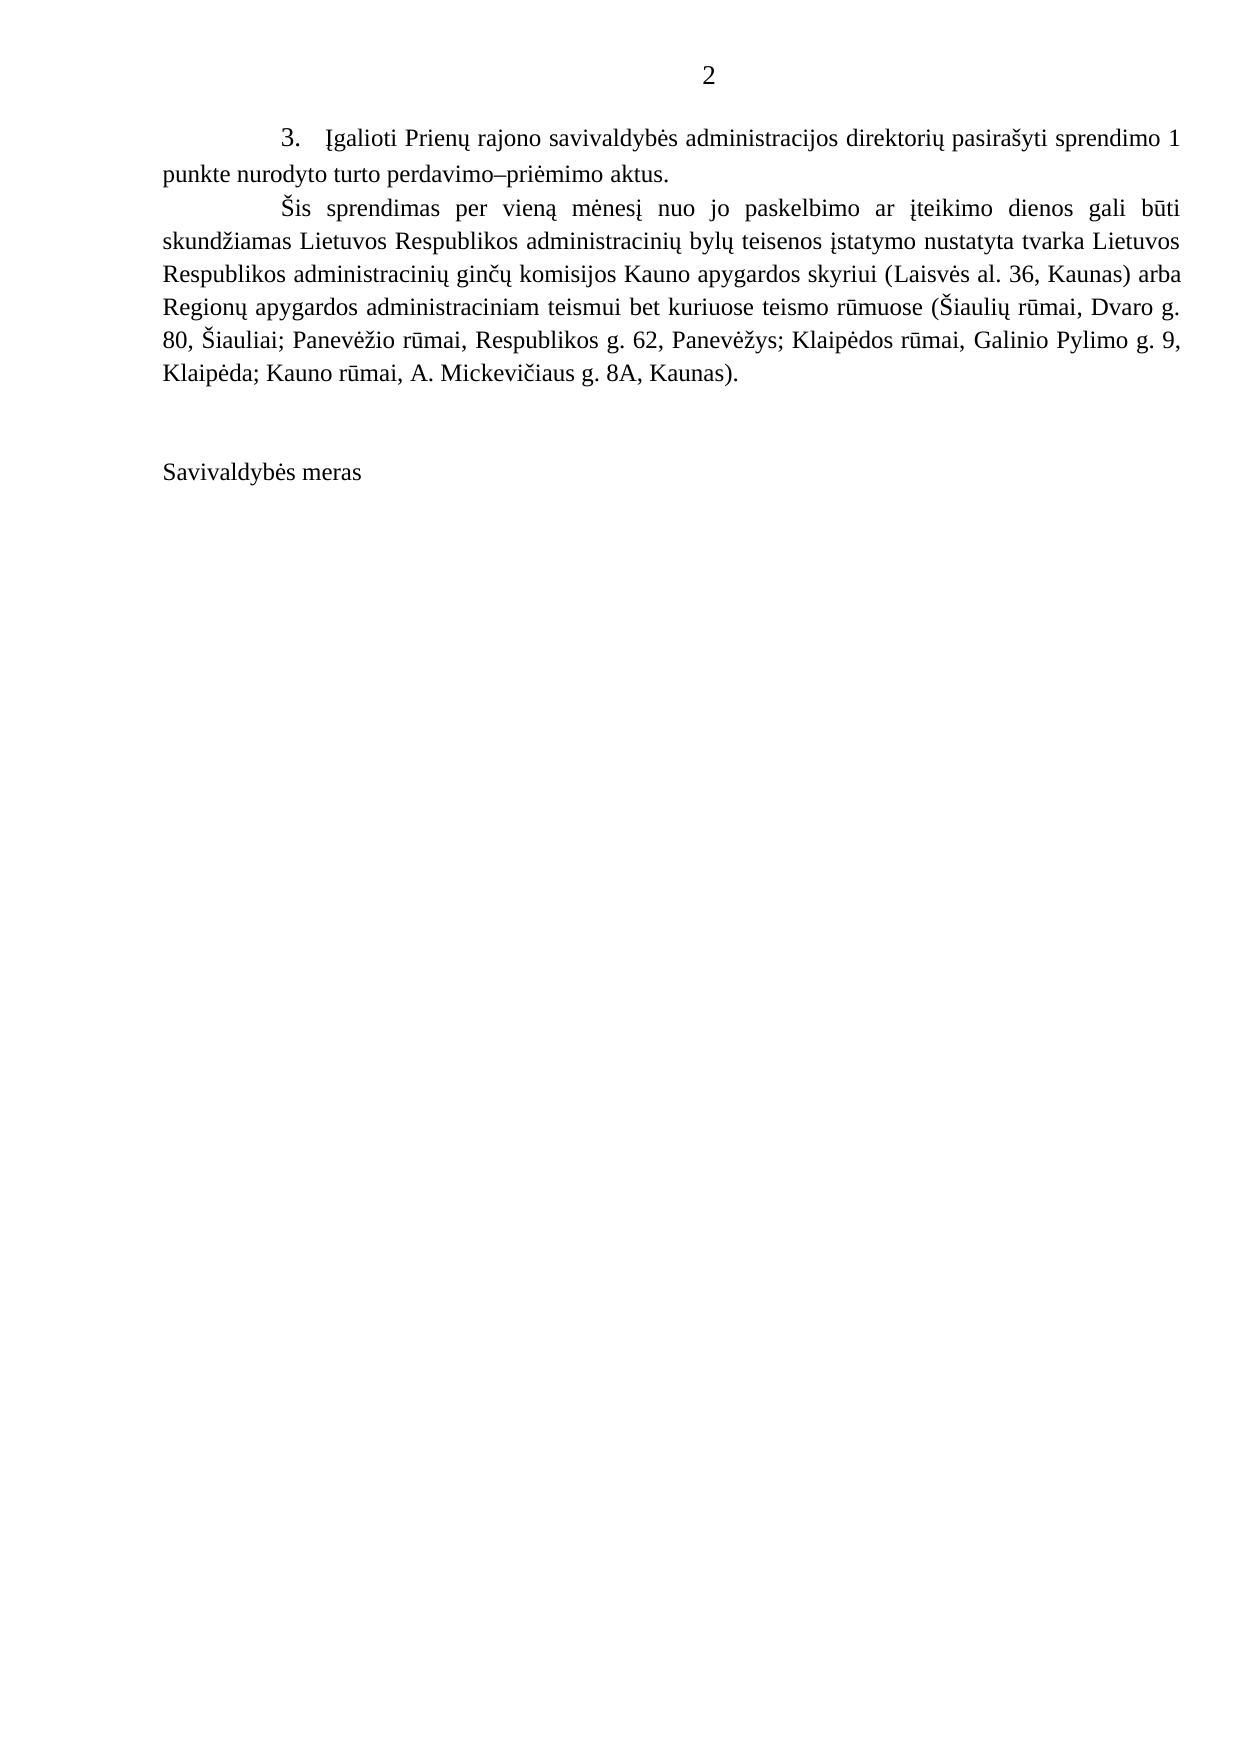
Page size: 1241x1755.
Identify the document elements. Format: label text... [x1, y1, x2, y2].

text 3. Įgalioti Prienų rajono savivaldybės administracijos direktorių pasirašyti sprendimo 1 punkte nurodyto turto perdavimo–priėmimo aktus. [162, 121, 1181, 188]
text Savivaldybės meras [162, 457, 1196, 519]
text Šis sprendimas per vieną mėnesį nuo jo paskelbimo ar įteikimo dienos gali būti skundžiamas Lietuvos Respublikos administracinių bylų teisenos įstatymo nustatyta tvarka Lietuvos Respublikos administracinių ginčų komisijos Kauno apygardos skyriui (Laisvės al. 36, Kaunas) arba Regionų apygardos administraciniam teismui bet kuriuose teismo rūmuose (Šiaulių rūmai, Dvaro g. 80, Šiauliai; Panevėžio rūmai, Respublikos g. 62, Panevėžys; Klaipėdos rūmai, Galinio Pylimo g. 9, Klaipėda; Kauno rūmai, A. Mickevičiaus g. 8A, Kaunas). [162, 193, 1181, 387]
